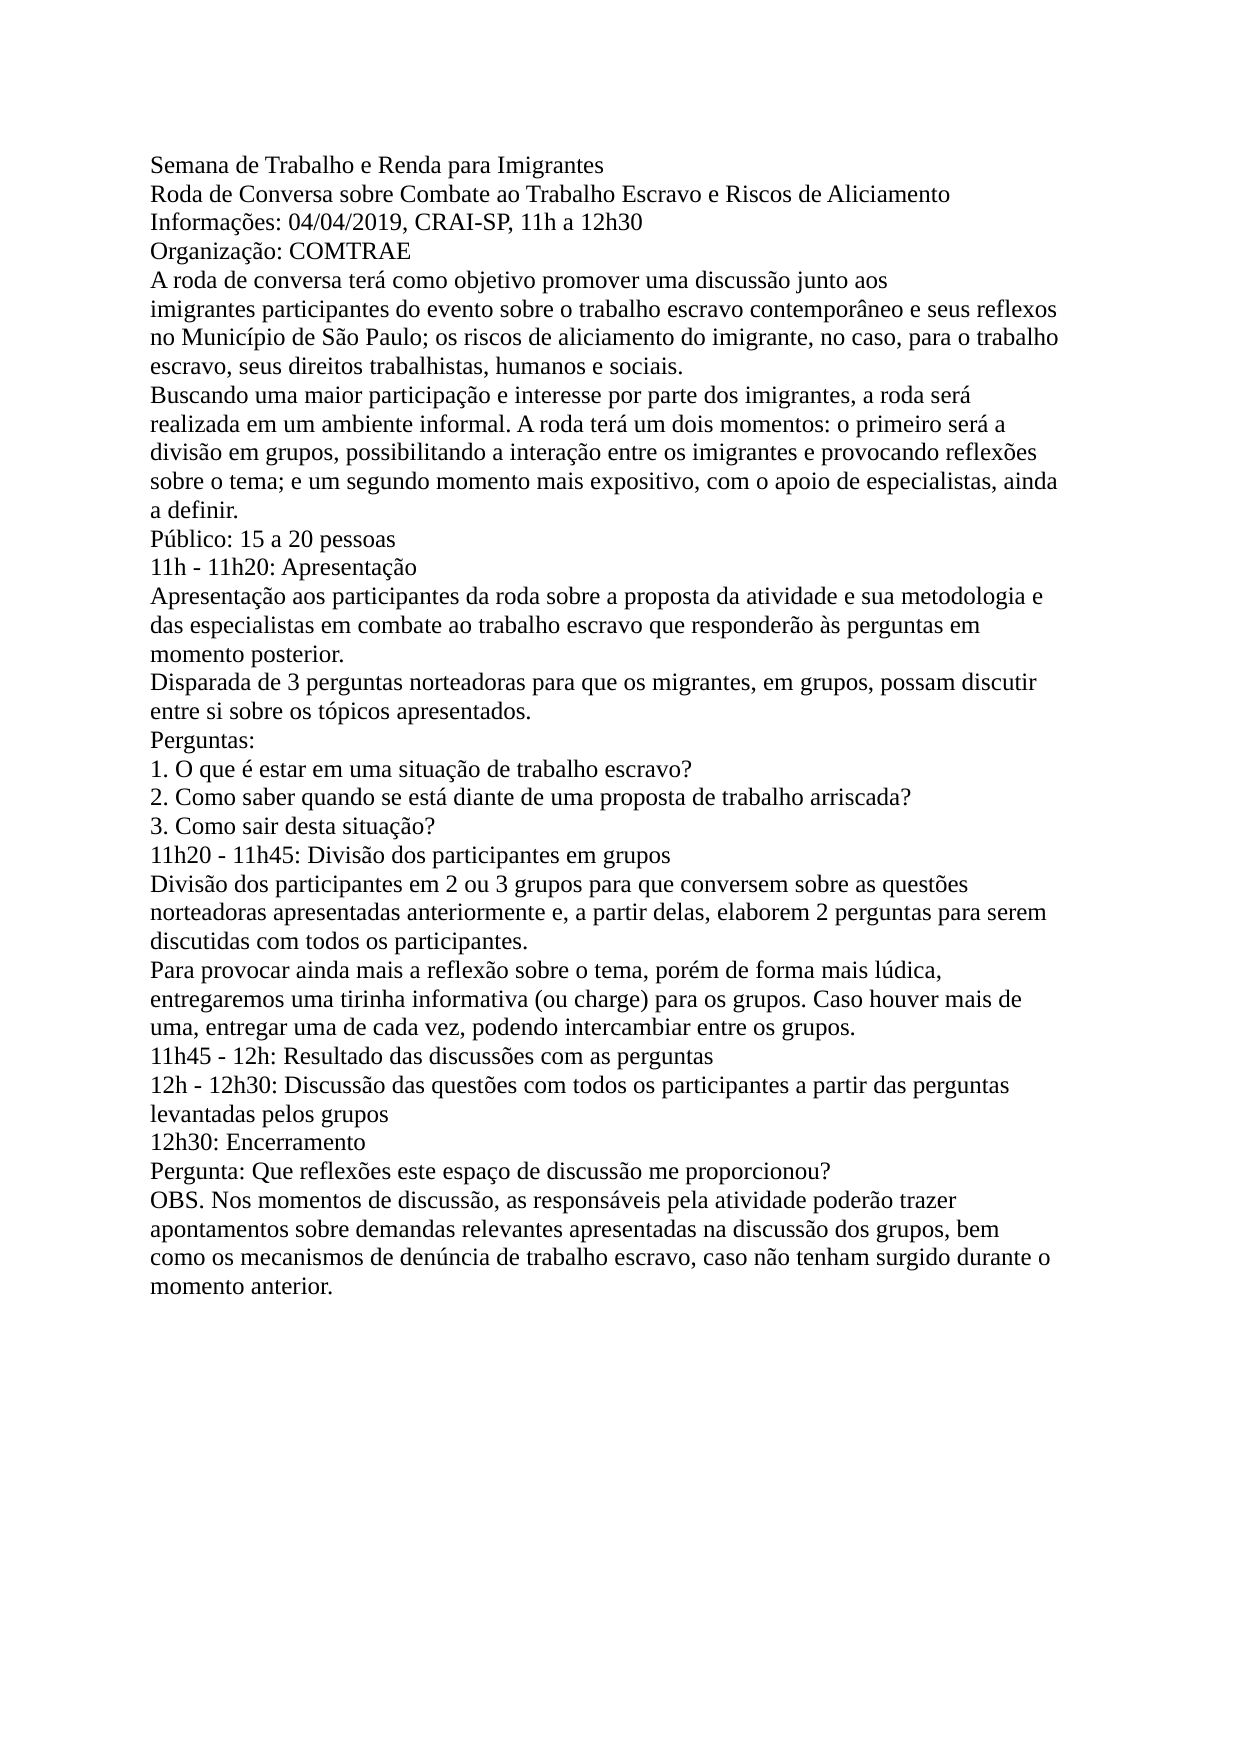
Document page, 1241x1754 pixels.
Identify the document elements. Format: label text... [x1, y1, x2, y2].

text 2. Como saber quando se está diante de uma proposta de trabalho arriscada? [150, 782, 1090, 811]
text imigrantes participantes do evento sobre o trabalho escravo contemporâneo e seus reflexos [150, 294, 1090, 322]
text uma, entregar uma de cada vez, podendo intercambiar entre os grupos. [150, 1012, 1090, 1041]
text 1. O que é estar em uma situação de trabalho escravo? [150, 754, 1090, 782]
text A roda de conversa terá como objetivo promover uma discussão junto aos [150, 265, 1090, 294]
text Divisão dos participantes em 2 ou 3 grupos para que conversem sobre as questões [150, 869, 1090, 897]
text Público: 15 a 20 pessoas [150, 524, 1090, 552]
text Apresentação aos participantes da roda sobre a proposta da atividade e sua metodologia e [150, 581, 1090, 610]
text discutidas com todos os participantes. [150, 926, 1090, 955]
text 3. Como sair desta situação? [150, 811, 1090, 840]
text Semana de Trabalho e Renda para Imigrantes [150, 150, 1090, 179]
text Perguntas: [150, 725, 1090, 754]
text 11h20 - 11h45: Divisão dos participantes em grupos [150, 840, 1090, 869]
text Disparada de 3 perguntas norteadoras para que os migrantes, em grupos, possam discutir [150, 667, 1090, 696]
text norteadoras apresentadas anteriormente e, a partir delas, elaborem 2 perguntas para serem [150, 897, 1090, 926]
text momento anterior. [150, 1271, 1090, 1300]
text das especialistas em combate ao trabalho escravo que responderão às perguntas em [150, 610, 1090, 639]
text Buscando uma maior participação e interesse por parte dos imigrantes, a roda será [150, 380, 1090, 409]
text Roda de Conversa sobre Combate ao Trabalho Escravo e Riscos de Aliciamento [150, 179, 1090, 207]
text escravo, seus direitos trabalhistas, humanos e sociais. [150, 351, 1090, 380]
text Organização: COMTRAE [150, 236, 1090, 265]
text Informações: 04/04/2019, CRAI-SP, 11h a 12h30 [150, 207, 1090, 236]
text realizada em um ambiente informal. A roda terá um dois momentos: o primeiro será a [150, 409, 1090, 437]
text OBS. Nos momentos de discussão, as responsáveis pela atividade poderão trazer [150, 1185, 1090, 1214]
text 12h30: Encerramento [150, 1127, 1090, 1156]
text levantadas pelos grupos [150, 1099, 1090, 1127]
text divisão em grupos, possibilitando a interação entre os imigrantes e provocando reflexões [150, 437, 1090, 466]
text como os mecanismos de denúncia de trabalho escravo, caso não tenham surgido durante o [150, 1242, 1090, 1271]
text 11h - 11h20: Apresentação [150, 552, 1090, 581]
text apontamentos sobre demandas relevantes apresentadas na discussão dos grupos, bem [150, 1214, 1090, 1242]
text a definir. [150, 495, 1090, 524]
text 11h45 - 12h: Resultado das discussões com as perguntas [150, 1041, 1090, 1070]
text 12h - 12h30: Discussão das questões com todos os participantes a partir das perguntas [150, 1070, 1090, 1099]
text Pergunta: Que reflexões este espaço de discussão me proporcionou? [150, 1156, 1090, 1185]
text entre si sobre os tópicos apresentados. [150, 696, 1090, 725]
text Para provocar ainda mais a reflexão sobre o tema, porém de forma mais lúdica, [150, 955, 1090, 984]
text momento posterior. [150, 639, 1090, 667]
text entregaremos uma tirinha informativa (ou charge) para os grupos. Caso houver mais de [150, 984, 1090, 1012]
text no Município de São Paulo; os riscos de aliciamento do imigrante, no caso, para o trabalho [150, 322, 1090, 351]
text sobre o tema; e um segundo momento mais expositivo, com o apoio de especialistas, ainda [150, 466, 1090, 495]
